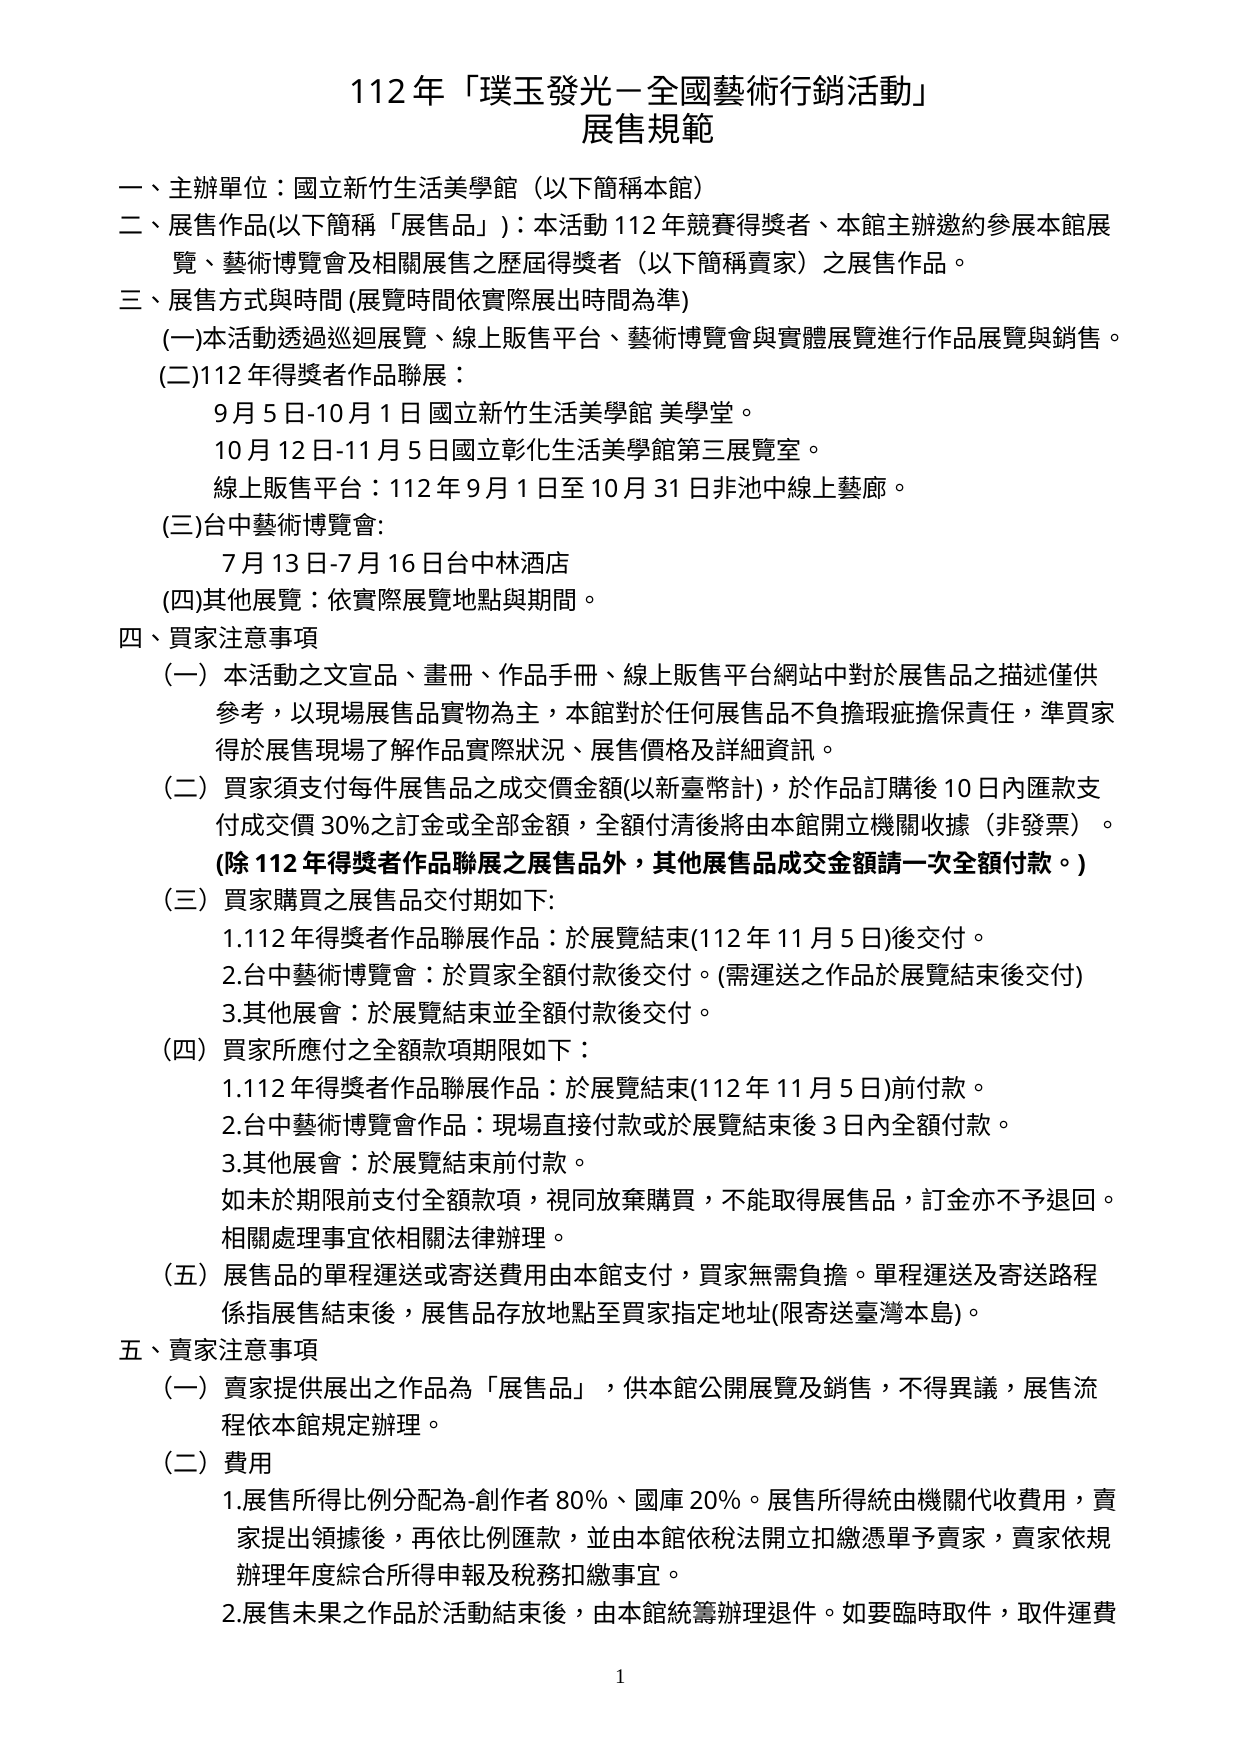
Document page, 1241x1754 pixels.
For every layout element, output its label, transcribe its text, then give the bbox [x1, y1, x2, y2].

text (三)台中藝術博覽會: [162, 505, 1122, 543]
text 二、展售作品(以下簡稱「展售品」)：本活動112年競賽得獎者、本館主辦邀約參展本館展覽、藝術博覽會及相關展售之歷屆得獎者（以下簡稱賣家）之展售作品。 [118, 205, 1122, 280]
text 3.其他展會：於展覽結束前付款。 [221, 1143, 1122, 1180]
text 四、買家注意事項 [118, 618, 1122, 655]
text (四)其他展覽：依實際展覽地點與期間。 [118, 580, 1122, 618]
text 3.其他展會：於展覽結束並全額付款後交付。 [222, 993, 1122, 1030]
text 五、賣家注意事項 [118, 1330, 1122, 1368]
text 2.台中藝術博覽會作品：現場直接付款或於展覽結束後3日內全額付款。 [221, 1105, 1122, 1143]
text 10月12日-11月5日國立彰化生活美學館第三展覽室。 [118, 430, 1122, 468]
text 112年「璞玉發光－全國藝術行銷活動」 [118, 74, 1152, 111]
text 1.展售所得比例分配為-創作者80％、國庫20％。展售所得統由機關代收費用，賣家提出領據後，再依比例匯款，並由本館依稅法開立扣繳憑單予賣家，賣家依規辦理年度綜合所得申報及稅務扣繳事宜。 [221, 1480, 1122, 1593]
text （五）展售品的單程運送或寄送費用由本館支付，買家無需負擔。單程運送及寄送路程係指展售結束後，展售品存放地點至買家指定地址(限寄送臺灣本島)。 [148, 1255, 1122, 1330]
text （四）買家所應付之全額款項期限如下： [118, 1030, 1122, 1068]
text 9月5日-10月1日 國立新竹生活美學館 美學堂。 [118, 393, 1122, 430]
text (一)本活動透過巡迴展覽、線上販售平台、藝術博覽會與實體展覽進行作品展覽與銷售。 [162, 318, 1122, 355]
text 三、展售方式與時間 (展覽時間依實際展出時間為準) [118, 280, 1122, 318]
text 線上販售平台：112年9月1日至10月31日非池中線上藝廊。 [118, 468, 1122, 505]
text 7月13日-7月16日台中林酒店 [162, 543, 1122, 580]
text （三）買家購買之展售品交付期如下: [148, 880, 1122, 918]
text 如未於期限前支付全額款項，視同放棄購買，不能取得展售品，訂金亦不予退回。相關處理事宜依相關法律辦理。 [221, 1180, 1122, 1255]
text (二)112年得獎者作品聯展： [118, 355, 1122, 393]
text （一）本活動之文宣品、畫冊、作品手冊、線上販售平台網站中對於展售品之描述僅供參考，以現場展售品實物為主，本館對於任何展售品不負擔瑕疵擔保責任，準買家得於展售現場了解作品實際狀況、展售價格及詳細資訊。 [148, 655, 1122, 768]
text 2.展售未果之作品於活動結束後，由本館統籌辦理退件。如要臨時取件，取件運費 [221, 1593, 1122, 1630]
text （二）買家須支付每件展售品之成交價金額(以新臺幣計)，於作品訂購後10日內匯款支付成交價30%之訂金或全部金額，全額付清後將由本館開立機關收據（非發票）。(除112年得獎者作品聯展之展售品外，其他展售品成交金額請一次全額付款。) [148, 768, 1122, 880]
text 1.112年得獎者作品聯展作品：於展覽結束(112年11月5日)前付款。 [221, 1068, 1122, 1105]
text 1.112年得獎者作品聯展作品：於展覽結束(112年11月5日)後交付。 [222, 918, 1122, 955]
text 一、主辦單位：國立新竹生活美學館（以下簡稱本館） [118, 168, 1122, 205]
text 2.台中藝術博覽會：於買家全額付款後交付。(需運送之作品於展覽結束後交付) [222, 955, 1122, 993]
text （一）賣家提供展出之作品為「展售品」，供本館公開展覽及銷售，不得異議，展售流程依本館規定辦理。 [148, 1368, 1122, 1443]
text （二）費用 [148, 1443, 1122, 1480]
text 展售規範 [118, 111, 1152, 149]
